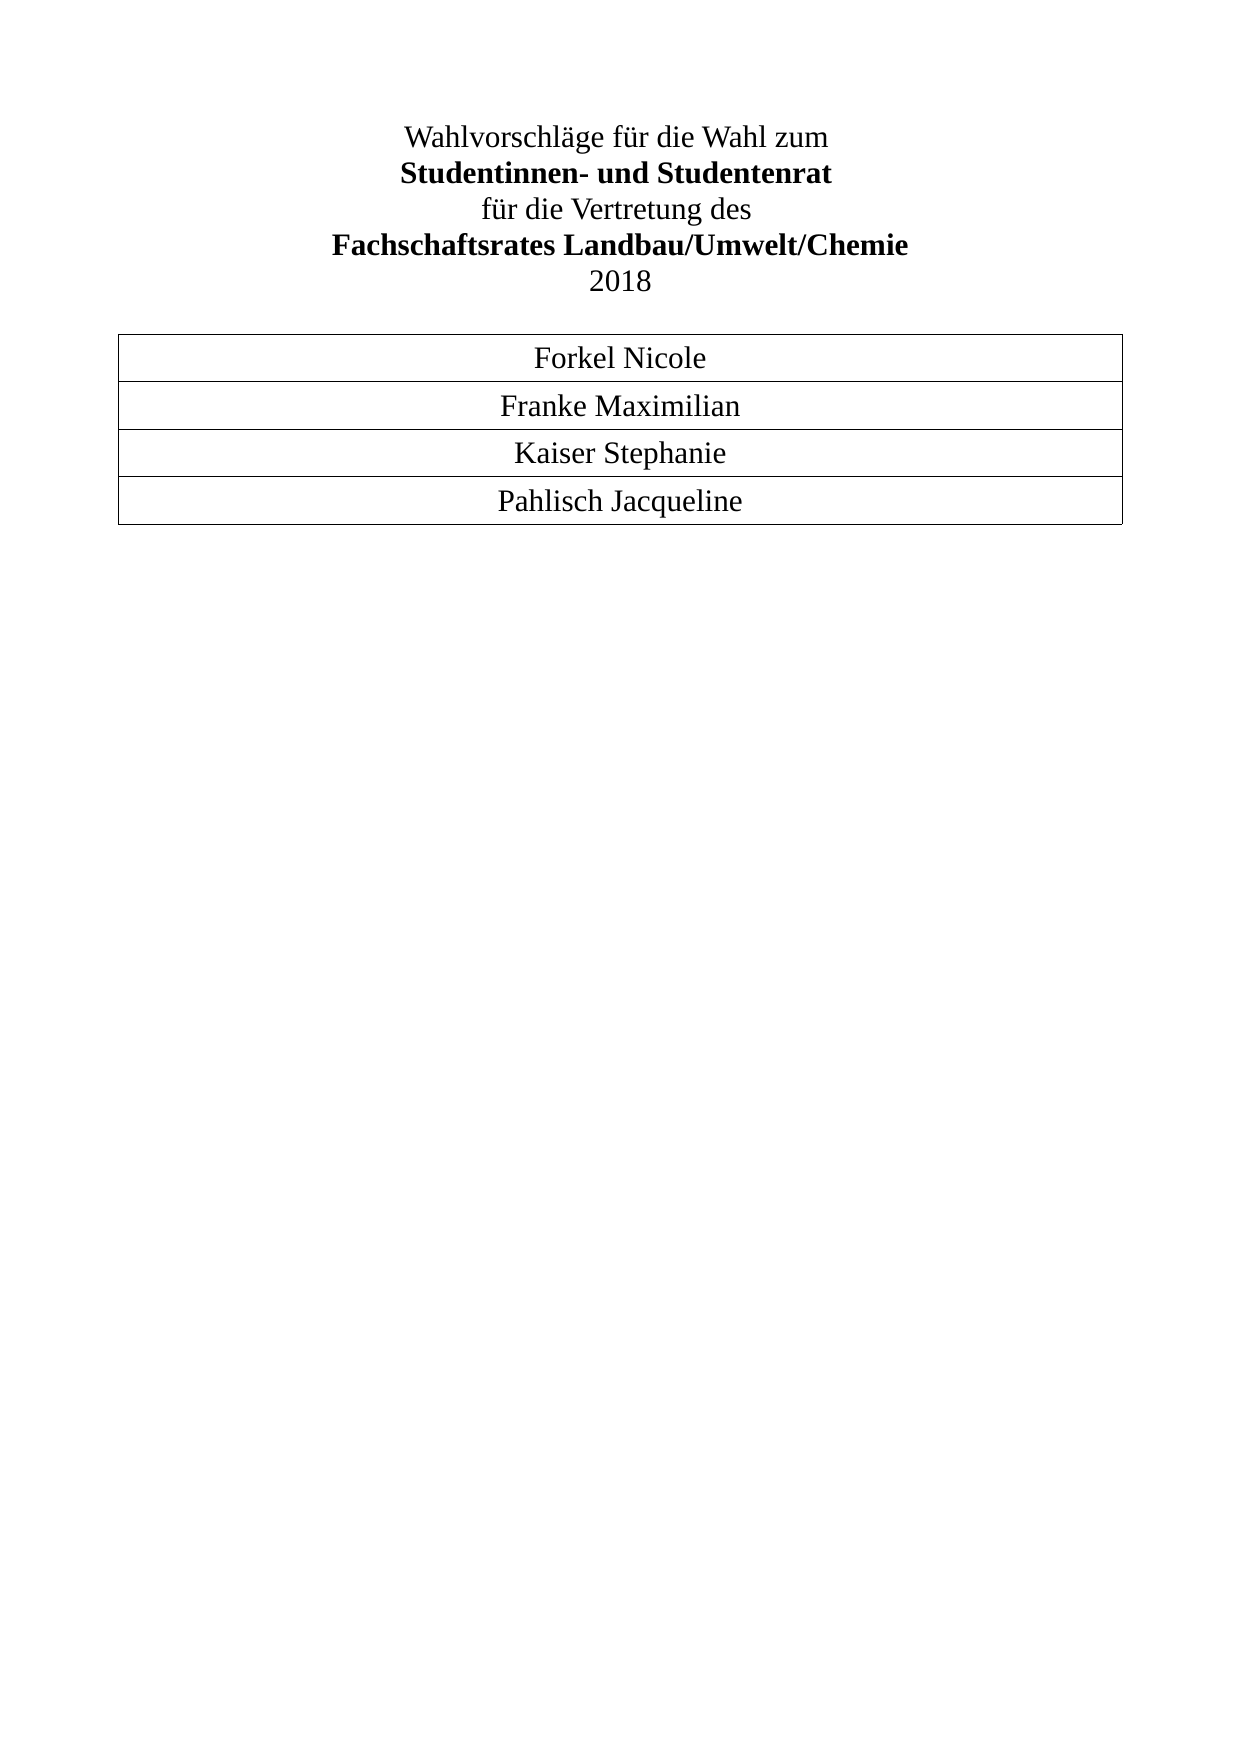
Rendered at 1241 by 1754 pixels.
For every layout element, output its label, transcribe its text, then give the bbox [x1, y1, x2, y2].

text Wahlvorschläge für die Wahl zum Studentinnen- und Studentenrat für die Vertretung des Fachschaftsrates Landbau/Umwelt/Chemie [118, 118, 1122, 262]
table_header Forkel Nicole [119, 335, 1122, 381]
text 2018 [118, 262, 1122, 298]
table_cell Kaiser Stephanie [119, 430, 1122, 476]
table_cell Pahlisch Jacqueline [119, 477, 1122, 524]
table_cell Franke Maximilian [119, 382, 1122, 429]
